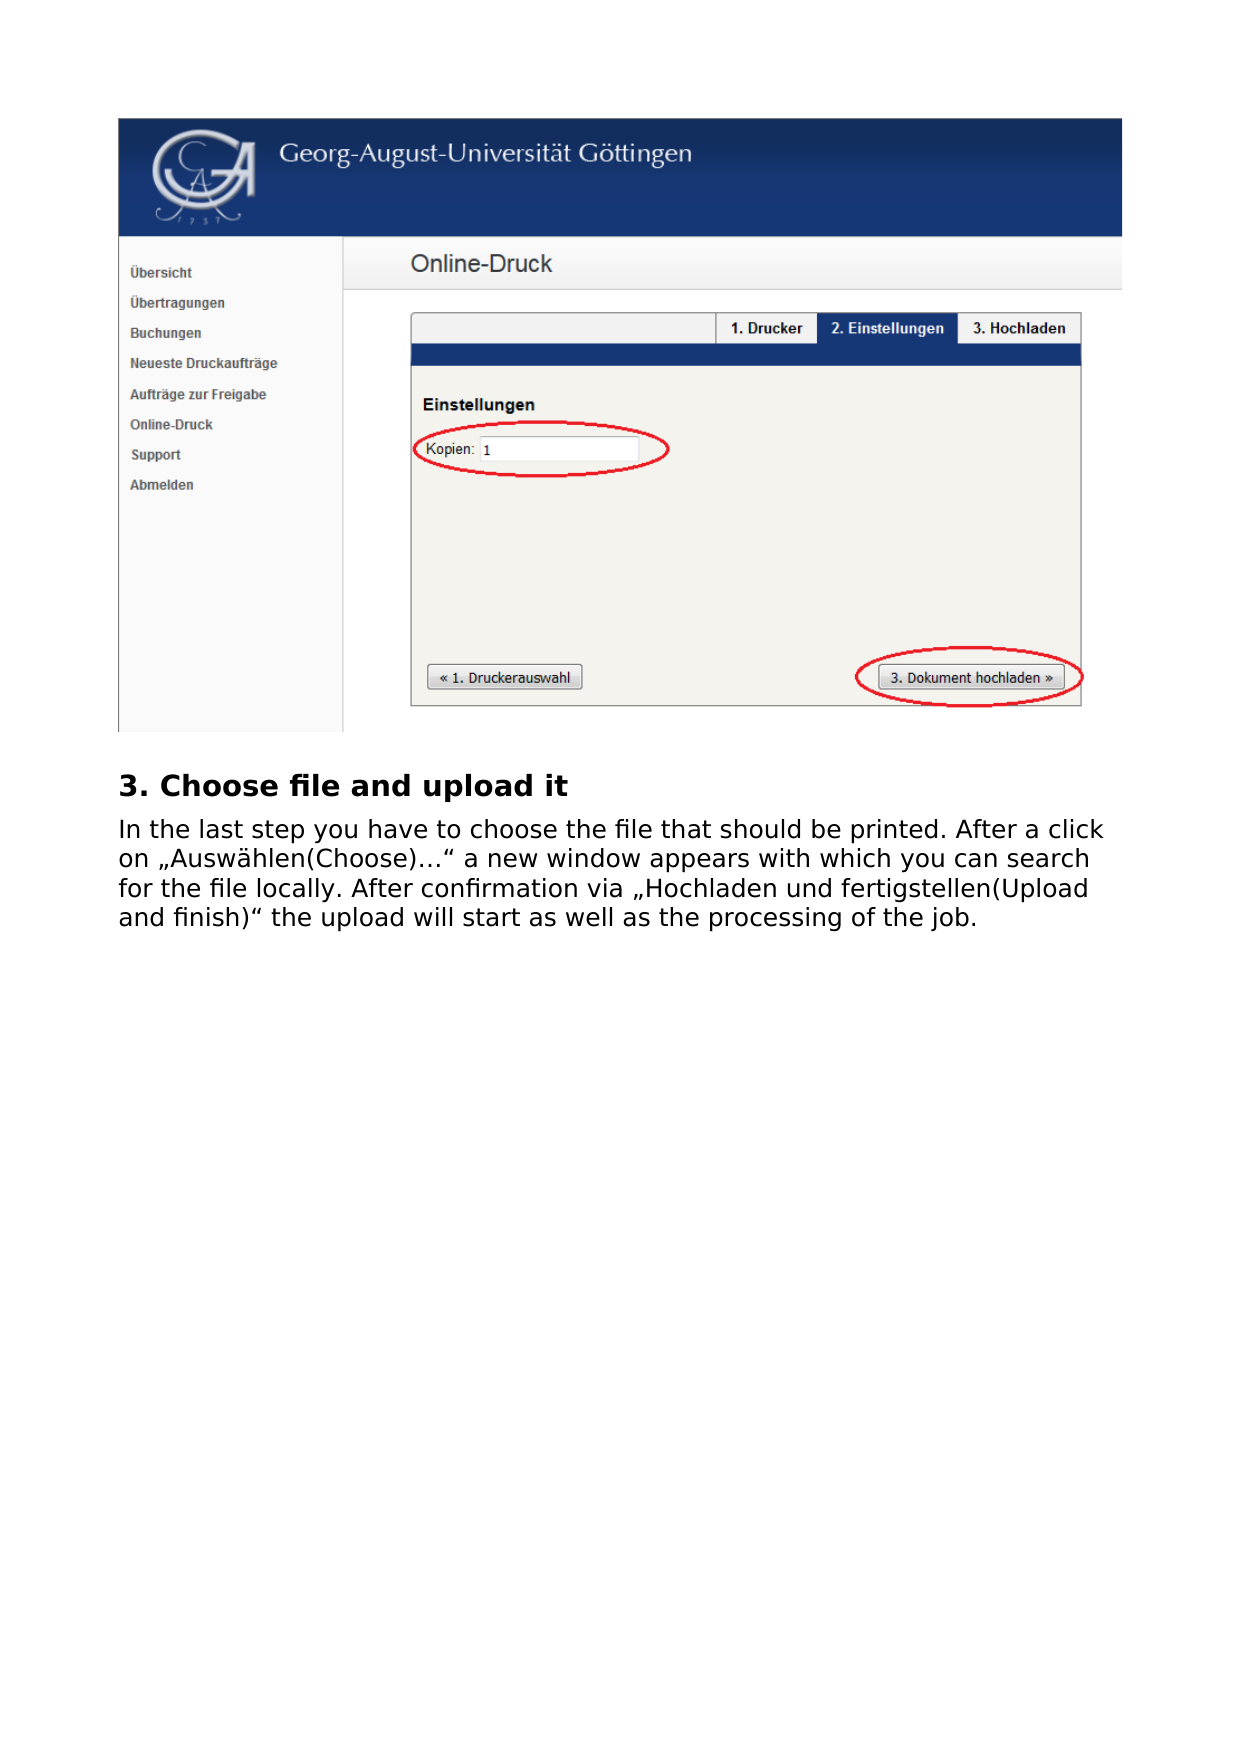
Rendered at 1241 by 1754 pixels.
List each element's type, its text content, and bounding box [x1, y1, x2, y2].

subtitle 3. Choose file and upload it [118, 769, 1122, 803]
picture [118, 118, 1123, 732]
text In the last step you have to choose the file that should be printed. After a click on „Auswählen(Choose)…“ a new window appears with which you can search for the file locally. After confirmation via „Hochladen und fertigstellen(Upload and finish)“ the upload will start as well as the processing of the job. [118, 816, 1122, 932]
